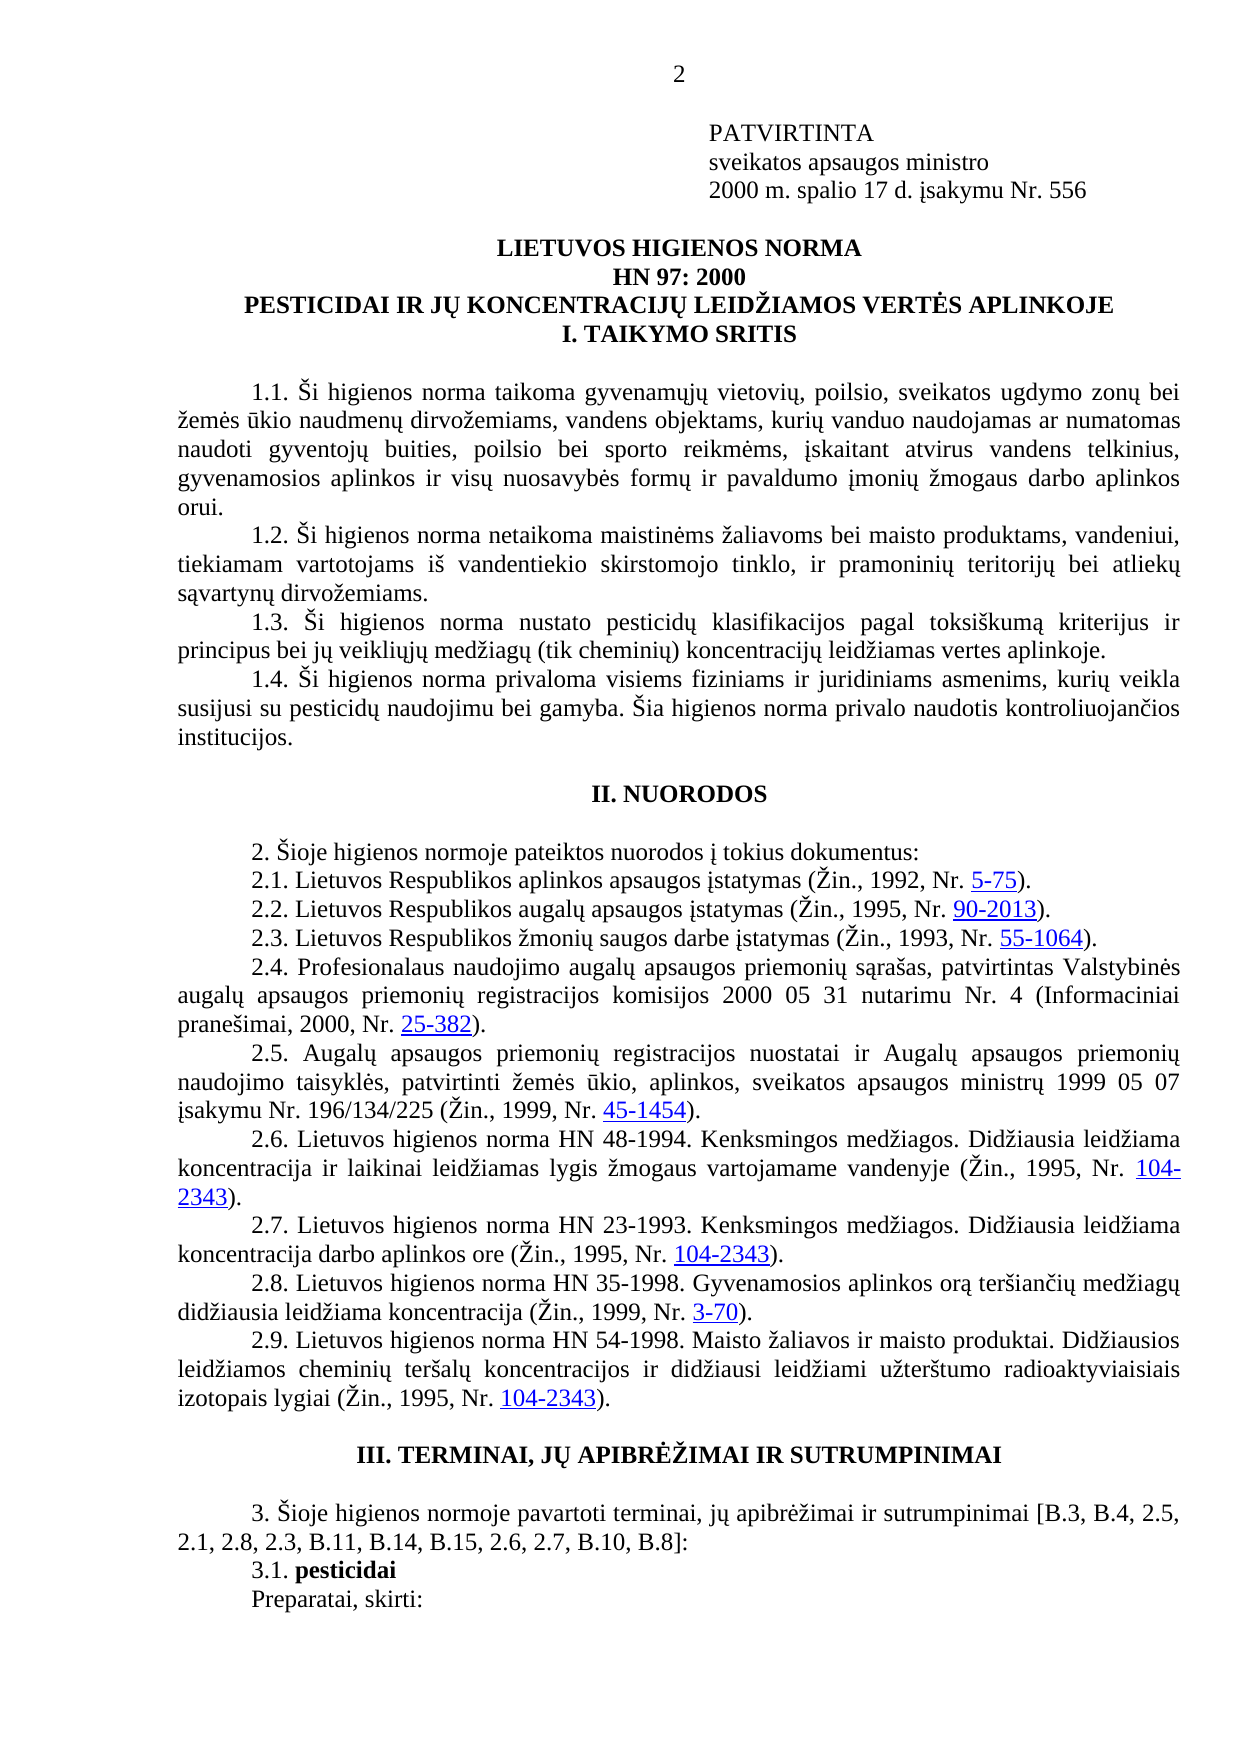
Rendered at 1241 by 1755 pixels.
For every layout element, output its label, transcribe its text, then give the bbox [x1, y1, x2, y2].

text 2.1. Lietuvos Respublikos aplinkos apsaugos įstatymas (Žin., 1992, Nr. 5-75). [177, 866, 1181, 894]
text 1.3. Ši higienos norma nustato pesticidų klasifikacijos pagal toksiškumą kriterijus ir principus bei jų veikliųjų medžiagų (tik cheminių) koncentracijų leidžiamas vertes aplinkoje. [177, 607, 1181, 664]
text 2.5. Augalų apsaugos priemonių registracijos nuostatai ir Augalų apsaugos priemonių naudojimo taisyklės, patvirtinti žemės ūkio, aplinkos, sveikatos apsaugos ministrų 1999 05 07 įsakymu Nr. 196/134/225 (Žin., 1999, Nr. 45-1454). [177, 1038, 1181, 1124]
text III. TERMINAI, JŲ APIBRĖŽIMAI IR SUTRUMPINIMAI [177, 1441, 1181, 1469]
text HN 97: 2000 [177, 262, 1181, 291]
text I. TAIKYMO SRITIS [177, 319, 1181, 348]
text 2.9. Lietuvos higienos norma HN 54-1998. Maisto žaliavos ir maisto produktai. Didžiausios leidžiamos cheminių teršalų koncentracijos ir didžiausi leidžiami užterštumo radioaktyviaisiais izotopais lygiai (Žin., 1995, Nr. 104-2343). [177, 1326, 1181, 1412]
text 2.6. Lietuvos higienos norma HN 48-1994. Kenksmingos medžiagos. Didžiausia leidžiama koncentracija ir laikinai leidžiamas lygis žmogaus vartojamame vandenyje (Žin., 1995, Nr. 104-2343). [177, 1124, 1181, 1211]
text 1.4. Ši higienos norma privaloma visiems fiziniams ir juridiniams asmenims, kurių veikla susijusi su pesticidų naudojimu bei gamyba. Šia higienos norma privalo naudotis kontroliuojančios institucijos. [177, 664, 1181, 751]
text 2. Šioje higienos normoje pateiktos nuorodos į tokius dokumentus: [177, 837, 1181, 866]
text 1.2. Ši higienos norma netaikoma maistinėms žaliavoms bei maisto produktams, vandeniui, tiekiamam vartotojams iš vandentiekio skirstomojo tinklo, ir pramoninių teritorijų bei atliekų sąvartynų dirvožemiams. [177, 521, 1181, 607]
text 1.1. Ši higienos norma taikoma gyvenamųjų vietovių, poilsio, sveikatos ugdymo zonų bei žemės ūkio naudmenų dirvožemiams, vandens objektams, kurių vanduo naudojamas ar numatomas naudoti gyventojų buities, poilsio bei sporto reikmėms, įskaitant atvirus vandens telkinius, gyvenamosios aplinkos ir visų nuosavybės formų ir pavaldumo įmonių žmogaus darbo aplinkos orui. [177, 377, 1181, 521]
text 2.7. Lietuvos higienos norma HN 23-1993. Kenksmingos medžiagos. Didžiausia leidžiama koncentracija darbo aplinkos ore (Žin., 1995, Nr. 104-2343). [177, 1211, 1181, 1268]
text 2.8. Lietuvos higienos norma HN 35-1998. Gyvenamosios aplinkos orą teršiančių medžiagų didžiausia leidžiama koncentracija (Žin., 1999, Nr. 3-70). [177, 1268, 1181, 1326]
text 3.1. pesticidai [177, 1556, 1181, 1584]
text sveikatos apsaugos ministro [177, 147, 1181, 176]
text PESTICIDAI IR JŲ KONCENTRACIJŲ LEIDŽIAMOS VERTĖS APLINKOJE [177, 291, 1181, 319]
text 3. Šioje higienos normoje pavartoti terminai, jų apibrėžimai ir sutrumpinimai [B.3, B.4, 2.5, 2.1, 2.8, 2.3, B.11, B.14, B.15, 2.6, 2.7, B.10, B.8]: [177, 1498, 1181, 1556]
text LIETUVOS HIGIENOS NORMA [177, 233, 1181, 262]
text PATVIRTINTA [177, 118, 1181, 147]
text Preparatai, skirti: [177, 1584, 1181, 1613]
text 2000 m. spalio 17 d. įsakymu Nr. 556 [177, 176, 1181, 204]
text 2.3. Lietuvos Respublikos žmonių saugos darbe įstatymas (Žin., 1993, Nr. 55-1064). [177, 923, 1181, 952]
text II. NUORODOS [177, 779, 1181, 808]
text 2.4. Profesionalaus naudojimo augalų apsaugos priemonių sąrašas, patvirtintas Valstybinės augalų apsaugos priemonių registracijos komisijos 2000 05 31 nutarimu Nr. 4 (Informaciniai pranešimai, 2000, Nr. 25-382). [177, 952, 1181, 1038]
text 2.2. Lietuvos Respublikos augalų apsaugos įstatymas (Žin., 1995, Nr. 90-2013). [177, 894, 1181, 923]
